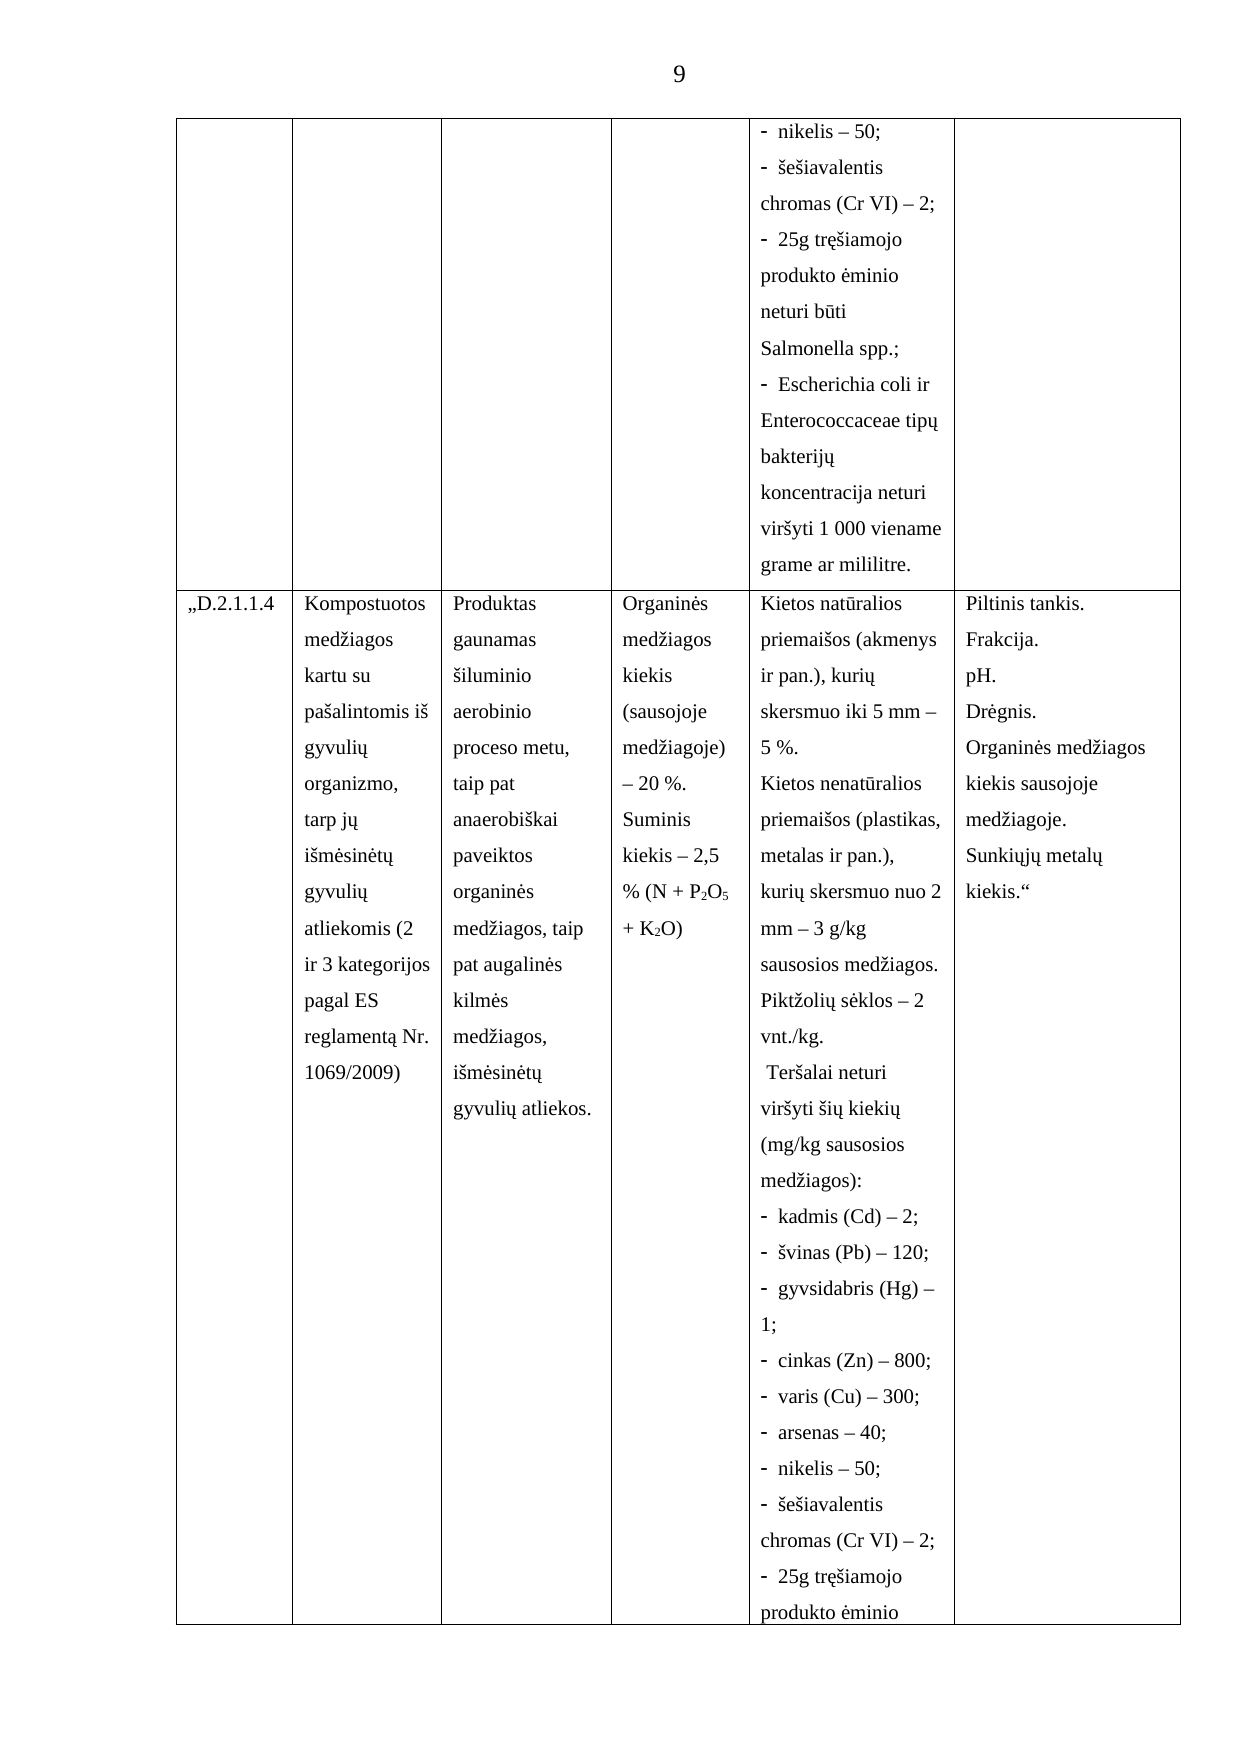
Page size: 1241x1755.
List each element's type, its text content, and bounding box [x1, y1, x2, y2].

table_cell „D.2.1.1.4 [177, 591, 292, 1624]
table_cell [955, 119, 1180, 590]
table_cell [177, 119, 292, 590]
table_cell Kompostuotos medžiagos kartu su pašalintomis iš gyvulių organizmo, tarp jų išmėsinėtų gyvulių atliekomis (2 ir 3 kategorijos pagal ES reglamentą Nr. 1069/2009) [293, 591, 441, 1624]
table_cell Piltinis tankis. Frakcija. pH. Drėgnis. Organinės medžiagos kiekis sausojoje medžiagoje. Sunkiųjų metalų kiekis.“ [955, 591, 1180, 1624]
table_cell [442, 119, 611, 590]
table_cell Produktas gaunamas šiluminio aerobinio proceso metu, taip pat anaerobiškai paveiktos organinės medžiagos, taip pat augalinės kilmės medžiagos, išmėsinėtų gyvulių atliekos. [442, 591, 611, 1624]
table_cell Kietos natūralios priemaišos (akmenys ir pan.), kurių skersmuo iki 5 mm – 5 %. Kietos nenatūralios priemaišos (plastikas, metalas ir pan.), kurių skersmuo nuo 2 mm – 3 g/kg sausosios medžiagos. Piktžolių sėklos – 2 vnt./kg. Teršalai neturi viršyti šių kiekių (mg/kg sausosios medžiagos): kadmis (Cd) – 2; švinas (Pb) – 120; gyvsidabris (Hg) – 1; cinkas (Zn) – 800; varis (Cu) – 300; arsenas – 40; nikelis – 50; šešiavalentis chromas (Cr VI) – 2; 25g tręšiamojo produkto ėminio [750, 591, 954, 1624]
table_cell nikelis – 50; šešiavalentis chromas (Cr VI) – 2; 25g tręšiamojo produkto ėminio neturi būti Salmonella spp.; Escherichia coli ir Enterococcaceae tipų bakterijų koncentracija neturi viršyti 1 000 viename grame ar mililitre. [750, 119, 954, 590]
table_cell [293, 119, 441, 590]
table_cell [612, 119, 749, 590]
table_cell Organinės medžiagos kiekis (sausojoje medžiagoje) – 20 %. Suminis kiekis – 2,5 % (N + P2O5 + K2O) [612, 591, 749, 1624]
